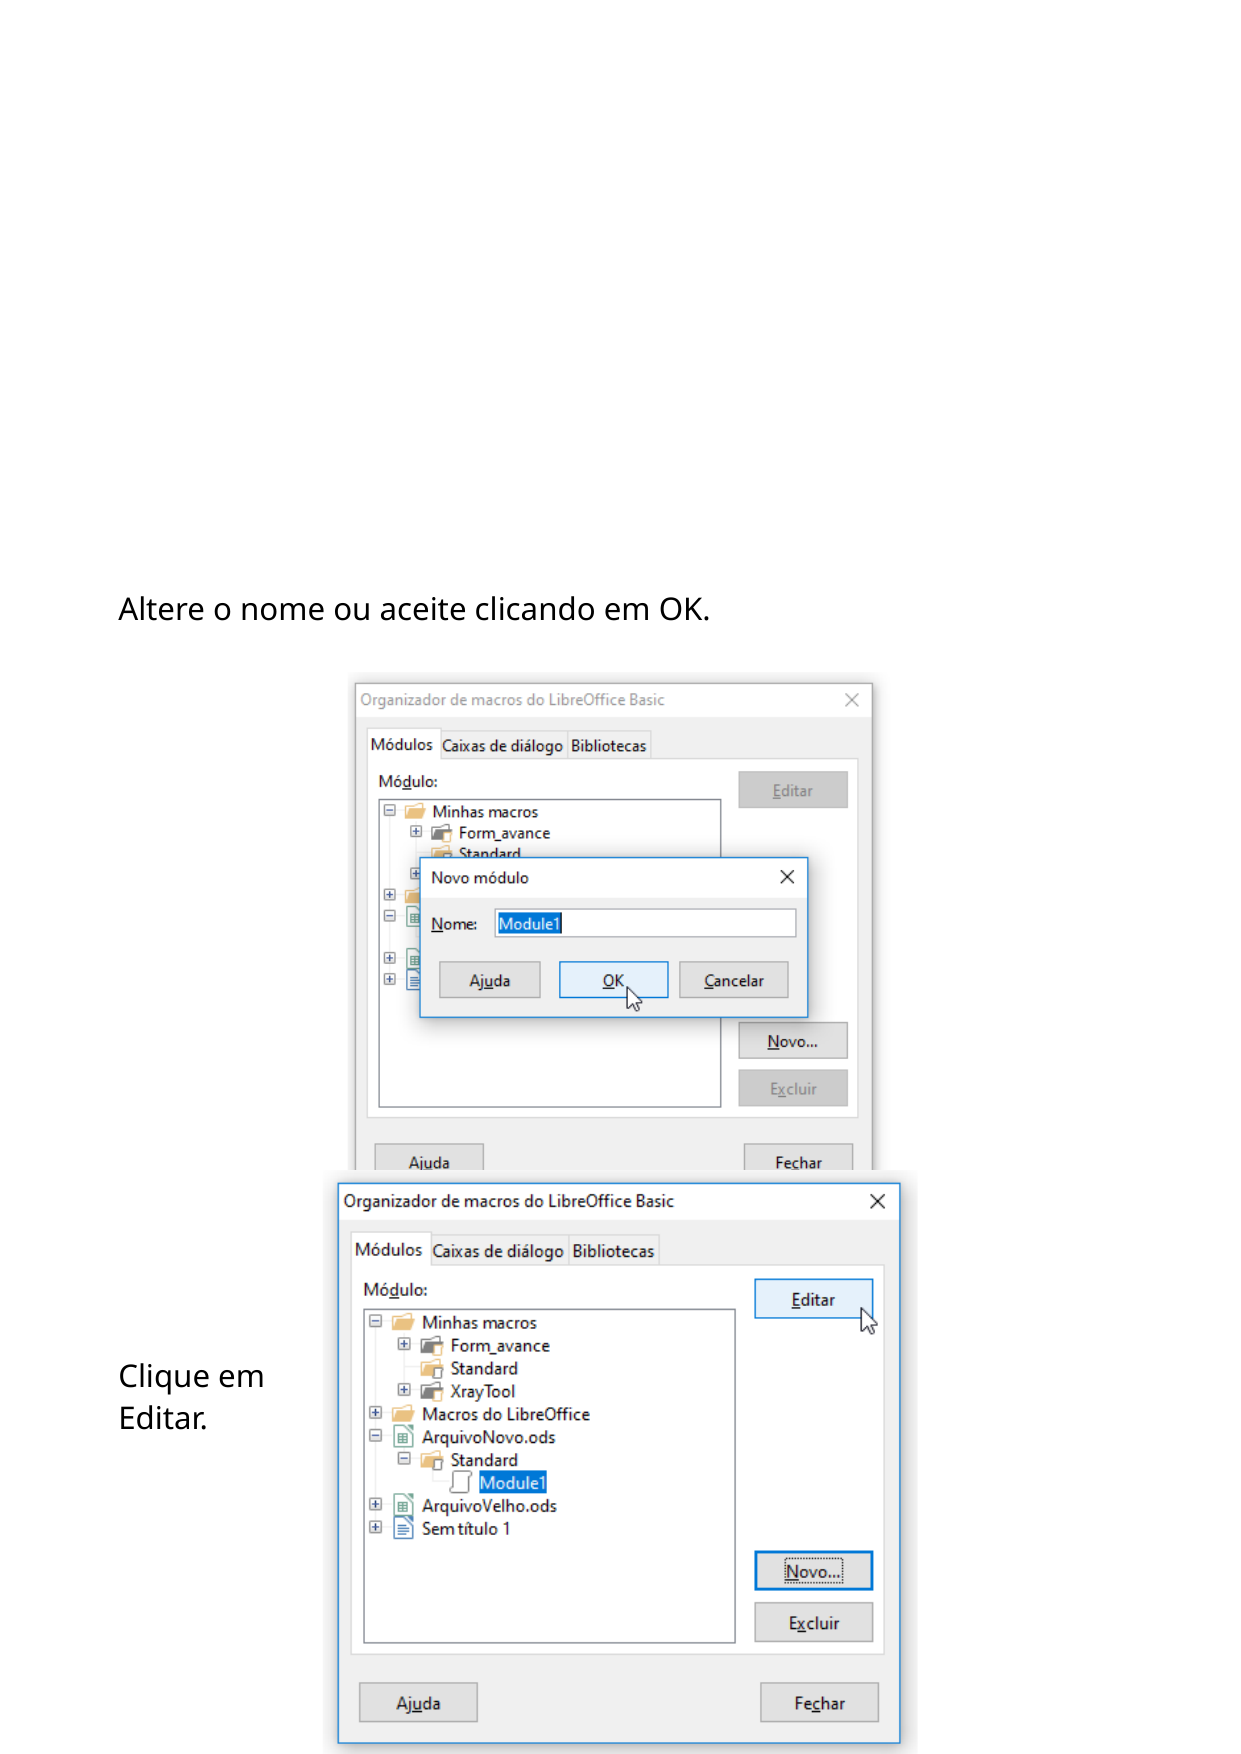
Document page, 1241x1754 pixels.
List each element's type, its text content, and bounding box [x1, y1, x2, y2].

picture [322, 672, 918, 1754]
text Altere o nome ou aceite clicando em OK. [118, 587, 1122, 629]
text Clique em Editar. [118, 1354, 322, 1439]
text [918, 1354, 1122, 1439]
